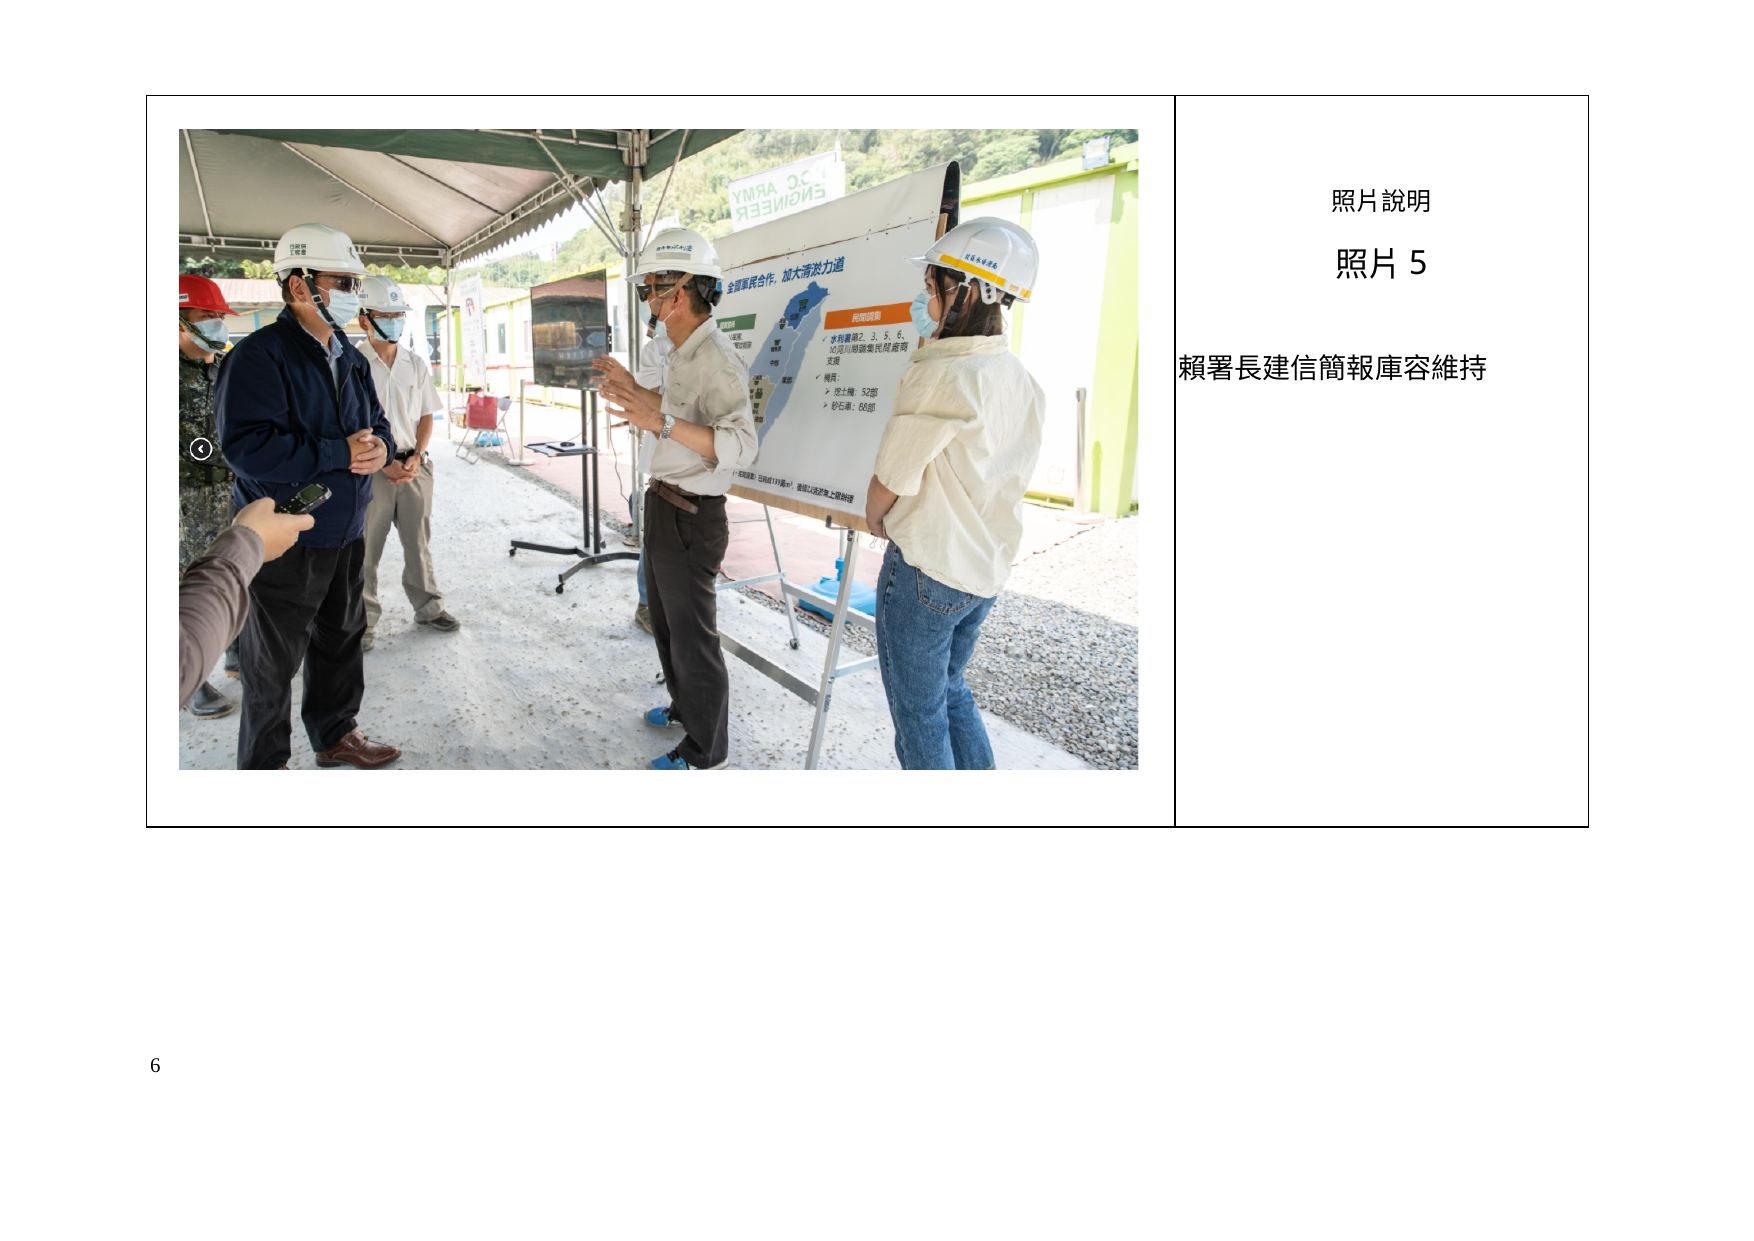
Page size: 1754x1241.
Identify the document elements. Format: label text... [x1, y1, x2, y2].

table_header 照片說明 照片5 賴署長建信簡報庫容維持 [1176, 96, 1588, 826]
picture [179, 129, 1139, 770]
table_header [147, 96, 1174, 826]
